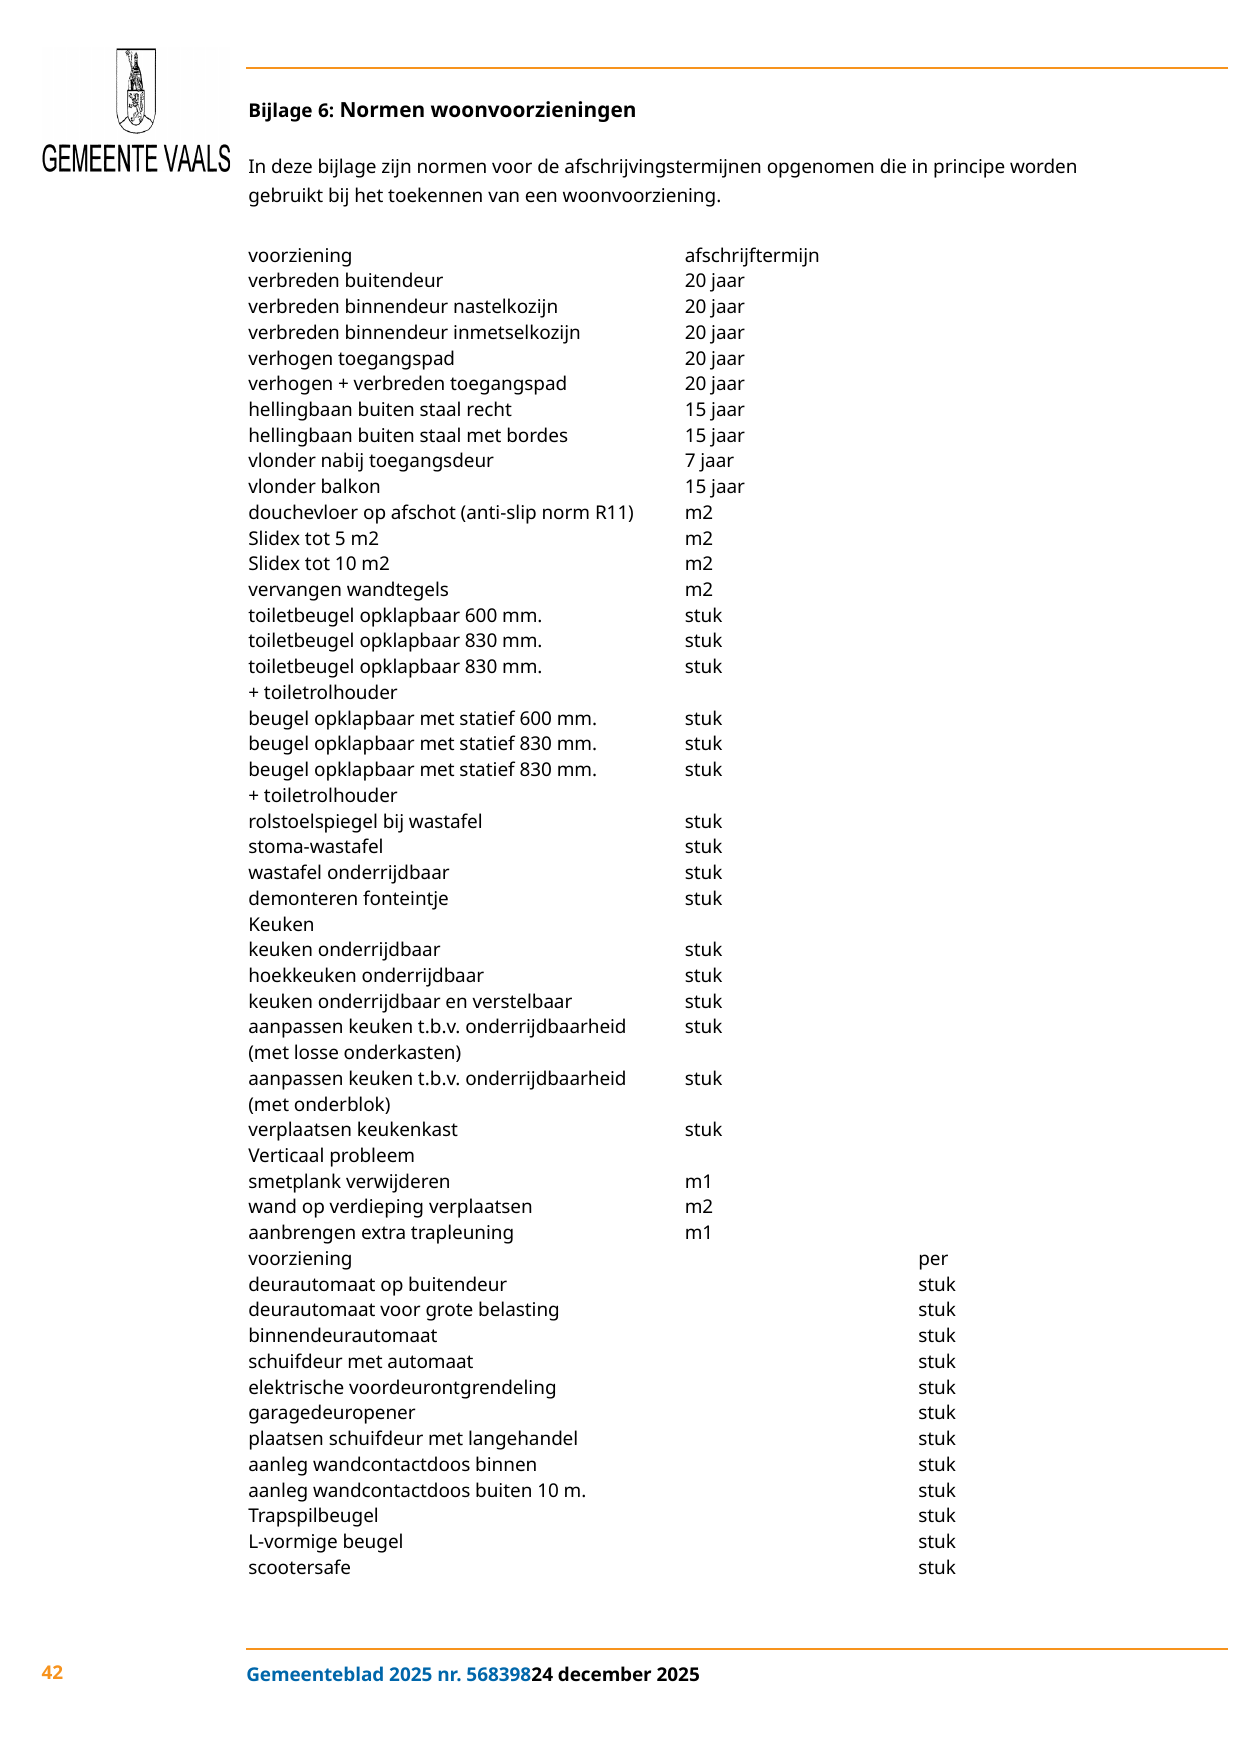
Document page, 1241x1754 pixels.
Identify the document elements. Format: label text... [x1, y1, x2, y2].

table_cell aanpassen keuken t.b.v. onderrijdbaarheid [248, 1065, 684, 1091]
table_cell stuk [685, 988, 918, 1014]
table_cell stuk [685, 628, 918, 653]
table_cell stuk [918, 1400, 1152, 1425]
table_cell m2 [685, 551, 918, 576]
table_cell 20 jaar [685, 293, 1152, 319]
table_cell rolstoelspiegel bij wastafel [248, 808, 684, 833]
table_cell deurautomaat op buitendeur [248, 1271, 918, 1297]
table_cell stuk [918, 1477, 1152, 1502]
table_cell m1 [685, 1220, 918, 1245]
table_cell keuken onderrijdbaar [248, 936, 684, 962]
table_cell aanleg wandcontactdoos buiten 10 m. [248, 1477, 918, 1502]
table_cell elektrische voordeurontgrendeling [248, 1374, 918, 1399]
table_cell [685, 1091, 918, 1117]
table_cell m2 [685, 525, 918, 551]
table_header voorziening [248, 242, 684, 267]
table_cell stuk [918, 1451, 1152, 1477]
table_cell vlonder balkon [248, 473, 684, 499]
table_cell stuk [685, 602, 918, 628]
table_cell beugel opklapbaar met statief 830 mm. [248, 756, 684, 782]
table_cell aanbrengen extra trapleuning [248, 1220, 684, 1245]
table_cell m2 [685, 1194, 918, 1219]
table_cell stuk [918, 1554, 1152, 1580]
table_cell + toiletrolhouder [248, 679, 684, 705]
table_cell stuk [685, 962, 918, 988]
table_cell keuken onderrijdbaar en verstelbaar [248, 988, 684, 1014]
table_cell stuk [685, 1065, 918, 1091]
table_cell aanleg wandcontactdoos binnen [248, 1451, 918, 1477]
table_cell m1 [685, 1168, 918, 1194]
table_cell stuk [685, 859, 918, 885]
table_cell [685, 782, 918, 808]
table_cell 20 jaar [685, 319, 1152, 345]
table_cell stuk [918, 1348, 1152, 1374]
table_cell scootersafe [248, 1554, 918, 1580]
table_cell garagedeuropener [248, 1400, 918, 1425]
table_cell stuk [918, 1271, 1152, 1297]
table_cell beugel opklapbaar met statief 830 mm. [248, 731, 684, 756]
table_cell 15 jaar [685, 422, 1152, 448]
table_cell stuk [918, 1503, 1152, 1528]
table_cell hellingbaan buiten staal recht [248, 396, 684, 422]
table_cell stuk [685, 1117, 918, 1142]
table_cell stuk [685, 705, 918, 731]
table_cell 20 jaar [685, 268, 1152, 293]
table_cell smetplank verwijderen [248, 1168, 684, 1194]
table_cell [685, 1039, 918, 1065]
table_cell 15 jaar [685, 396, 1152, 422]
table_cell Slidex tot 5 m2 [248, 525, 684, 551]
table_cell L-vormige beugel [248, 1528, 918, 1554]
table_cell Keuken [248, 911, 684, 936]
table_cell wand op verdieping verplaatsen [248, 1194, 684, 1219]
table_cell + toiletrolhouder [248, 782, 684, 808]
table_cell verbreden buitendeur [248, 268, 684, 293]
table_cell binnendeurautomaat [248, 1323, 918, 1348]
table_cell 7 jaar [685, 448, 1152, 473]
table_cell voorziening [248, 1245, 918, 1271]
table_cell stuk [685, 1014, 918, 1039]
table_cell (met onderblok) [248, 1091, 684, 1117]
table_cell (met losse onderkasten) [248, 1039, 684, 1065]
text In deze bijlage zijn normen voor de afschrijvingstermijnen opgenomen die in principe worden gebruikt bij het toekennen van een woonvoorziening. [248, 153, 1152, 208]
table_cell toiletbeugel opklapbaar 600 mm. [248, 602, 684, 628]
table_cell stuk [918, 1323, 1152, 1348]
table_cell stuk [685, 808, 918, 833]
table_cell 15 jaar [685, 473, 1152, 499]
table_cell 20 jaar [685, 345, 1152, 370]
table_cell verbreden binnendeur nastelkozijn [248, 293, 684, 319]
table_cell verbreden binnendeur inmetselkozijn [248, 319, 684, 345]
table_cell m2 [685, 576, 918, 602]
table_cell Verticaal probleem [248, 1142, 684, 1168]
table_cell demonteren fonteintje [248, 885, 684, 911]
table_header afschrijftermijn [685, 242, 1152, 267]
table_cell deurautomaat voor grote belasting [248, 1297, 918, 1322]
table_cell m2 [685, 499, 918, 525]
table_cell [685, 679, 918, 705]
table_cell stuk [918, 1297, 1152, 1322]
table_cell stuk [685, 885, 918, 911]
table_cell hoekkeuken onderrijdbaar [248, 962, 684, 988]
table_cell stuk [918, 1528, 1152, 1554]
table_cell stuk [685, 834, 918, 859]
table_cell stoma-wastafel [248, 834, 684, 859]
table_cell beugel opklapbaar met statief 600 mm. [248, 705, 684, 731]
table_cell [685, 911, 918, 936]
table_cell plaatsen schuifdeur met langehandel [248, 1425, 918, 1451]
table_cell vlonder nabij toegangsdeur [248, 448, 684, 473]
table_cell Slidex tot 10 m2 [248, 551, 684, 576]
table_cell verplaatsen keukenkast [248, 1117, 684, 1142]
table_cell stuk [685, 756, 918, 782]
table_cell [685, 1142, 918, 1168]
table_cell schuifdeur met automaat [248, 1348, 918, 1374]
table_cell aanpassen keuken t.b.v. onderrijdbaarheid [248, 1014, 684, 1039]
table_cell douchevloer op afschot (anti-slip norm R11) [248, 499, 684, 525]
table_cell verhogen + verbreden toegangspad [248, 370, 684, 396]
table_cell 20 jaar [685, 370, 1152, 396]
table_cell vervangen wandtegels [248, 576, 684, 602]
table_cell stuk [685, 731, 918, 756]
table_cell wastafel onderrijdbaar [248, 859, 684, 885]
table_cell toiletbeugel opklapbaar 830 mm. [248, 654, 684, 679]
table_cell hellingbaan buiten staal met bordes [248, 422, 684, 448]
table_cell verhogen toegangspad [248, 345, 684, 370]
table_cell Trapspilbeugel [248, 1503, 918, 1528]
table_cell toiletbeugel opklapbaar 830 mm. [248, 628, 684, 653]
table_cell stuk [685, 936, 918, 962]
table_cell per [918, 1245, 1152, 1271]
picture [41, 47, 231, 172]
table_cell stuk [685, 654, 918, 679]
table_cell stuk [918, 1425, 1152, 1451]
text Bijlage 6: Normen woonvoorzieningen [248, 95, 1152, 123]
table_cell stuk [918, 1374, 1152, 1399]
